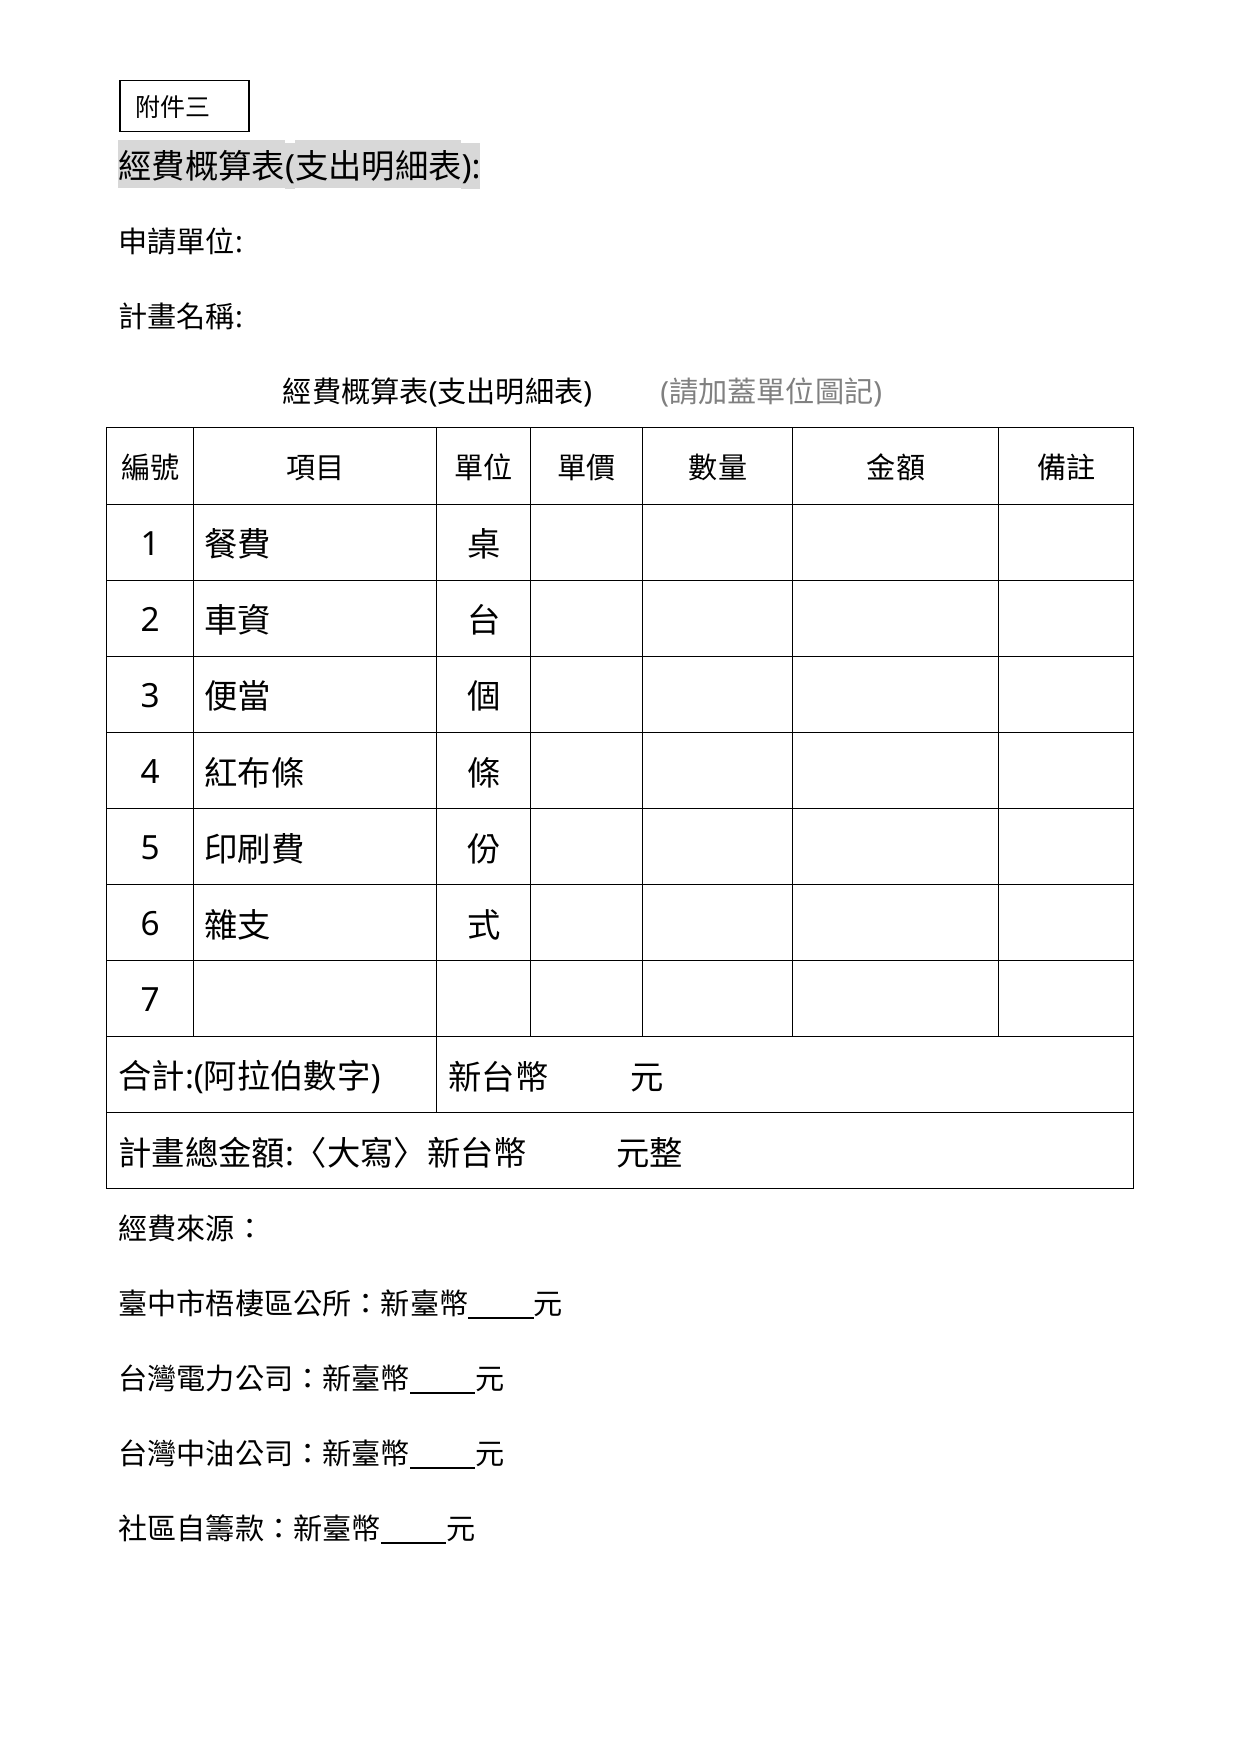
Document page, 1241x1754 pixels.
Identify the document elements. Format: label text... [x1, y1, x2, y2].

table_cell 份 [437, 809, 530, 884]
table_cell [999, 961, 1133, 1036]
table_cell 餐費 [194, 505, 436, 580]
table_cell [793, 657, 998, 732]
table_cell [999, 733, 1133, 808]
text 經費來源： [118, 1189, 1122, 1264]
text 台灣中油公司：新臺幣 元 [118, 1414, 1122, 1489]
table_cell 5 [107, 809, 193, 884]
table_cell 2 [107, 581, 193, 656]
table_cell [793, 581, 998, 656]
table_header 編號 [107, 428, 193, 504]
table_cell 車資 [194, 581, 436, 656]
table_cell [643, 657, 792, 732]
table_cell [531, 961, 642, 1036]
table_cell [999, 809, 1133, 884]
table_cell [793, 961, 998, 1036]
table_cell 7 [107, 961, 193, 1036]
table_cell 計畫總金額:〈大寫〉新台幣 元整 [107, 1113, 1133, 1188]
table_cell 新台幣 元 [437, 1037, 1133, 1112]
table_cell 桌 [437, 505, 530, 580]
text 社區自籌款：新臺幣 元 [118, 1489, 1122, 1564]
table_cell [531, 505, 642, 580]
table_cell [531, 809, 642, 884]
table_cell [437, 961, 530, 1036]
table_cell 個 [437, 657, 530, 732]
table_cell 6 [107, 885, 193, 960]
table_cell [531, 733, 642, 808]
table_cell 1 [107, 505, 193, 580]
text 臺中市梧棲區公所：新臺幣 元 [118, 1264, 1122, 1339]
table_cell [999, 657, 1133, 732]
table_header 項目 [194, 428, 436, 504]
text 台灣電力公司：新臺幣 元 [118, 1339, 1122, 1414]
table_cell 3 [107, 657, 193, 732]
table_header 金額 [793, 428, 998, 504]
table_cell 條 [437, 733, 530, 808]
table_cell [999, 885, 1133, 960]
table_cell [643, 581, 792, 656]
table_cell 便當 [194, 657, 436, 732]
table_cell [999, 505, 1133, 580]
table_cell [793, 733, 998, 808]
table_cell [793, 885, 998, 960]
table_cell [643, 961, 792, 1036]
table_cell [793, 505, 998, 580]
table_cell [643, 733, 792, 808]
table_header 單位 [437, 428, 530, 504]
table_cell 4 [107, 733, 193, 808]
table_cell 式 [437, 885, 530, 960]
text 附件三 [135, 88, 234, 124]
table_header 單價 [531, 428, 642, 504]
table_cell [793, 809, 998, 884]
table_cell 雜支 [194, 885, 436, 960]
text 經費概算表(支出明細表): [118, 127, 1122, 202]
text 計畫名稱: [118, 277, 1122, 352]
table_cell [531, 657, 642, 732]
table_cell 台 [437, 581, 530, 656]
table_cell 合計:(阿拉伯數字) [107, 1037, 436, 1112]
text 申請單位: [118, 202, 1122, 277]
text 經費概算表(支出明細表) (請加蓋單位圖記) [118, 352, 1122, 427]
table_cell 紅布條 [194, 733, 436, 808]
table_header 備註 [999, 428, 1133, 504]
table_cell [643, 885, 792, 960]
table_cell [194, 961, 436, 1036]
table_cell [643, 505, 792, 580]
table_cell [643, 809, 792, 884]
table_cell [999, 581, 1133, 656]
table_cell 印刷費 [194, 809, 436, 884]
table_cell [531, 581, 642, 656]
table_cell [531, 885, 642, 960]
table_header 數量 [643, 428, 792, 504]
